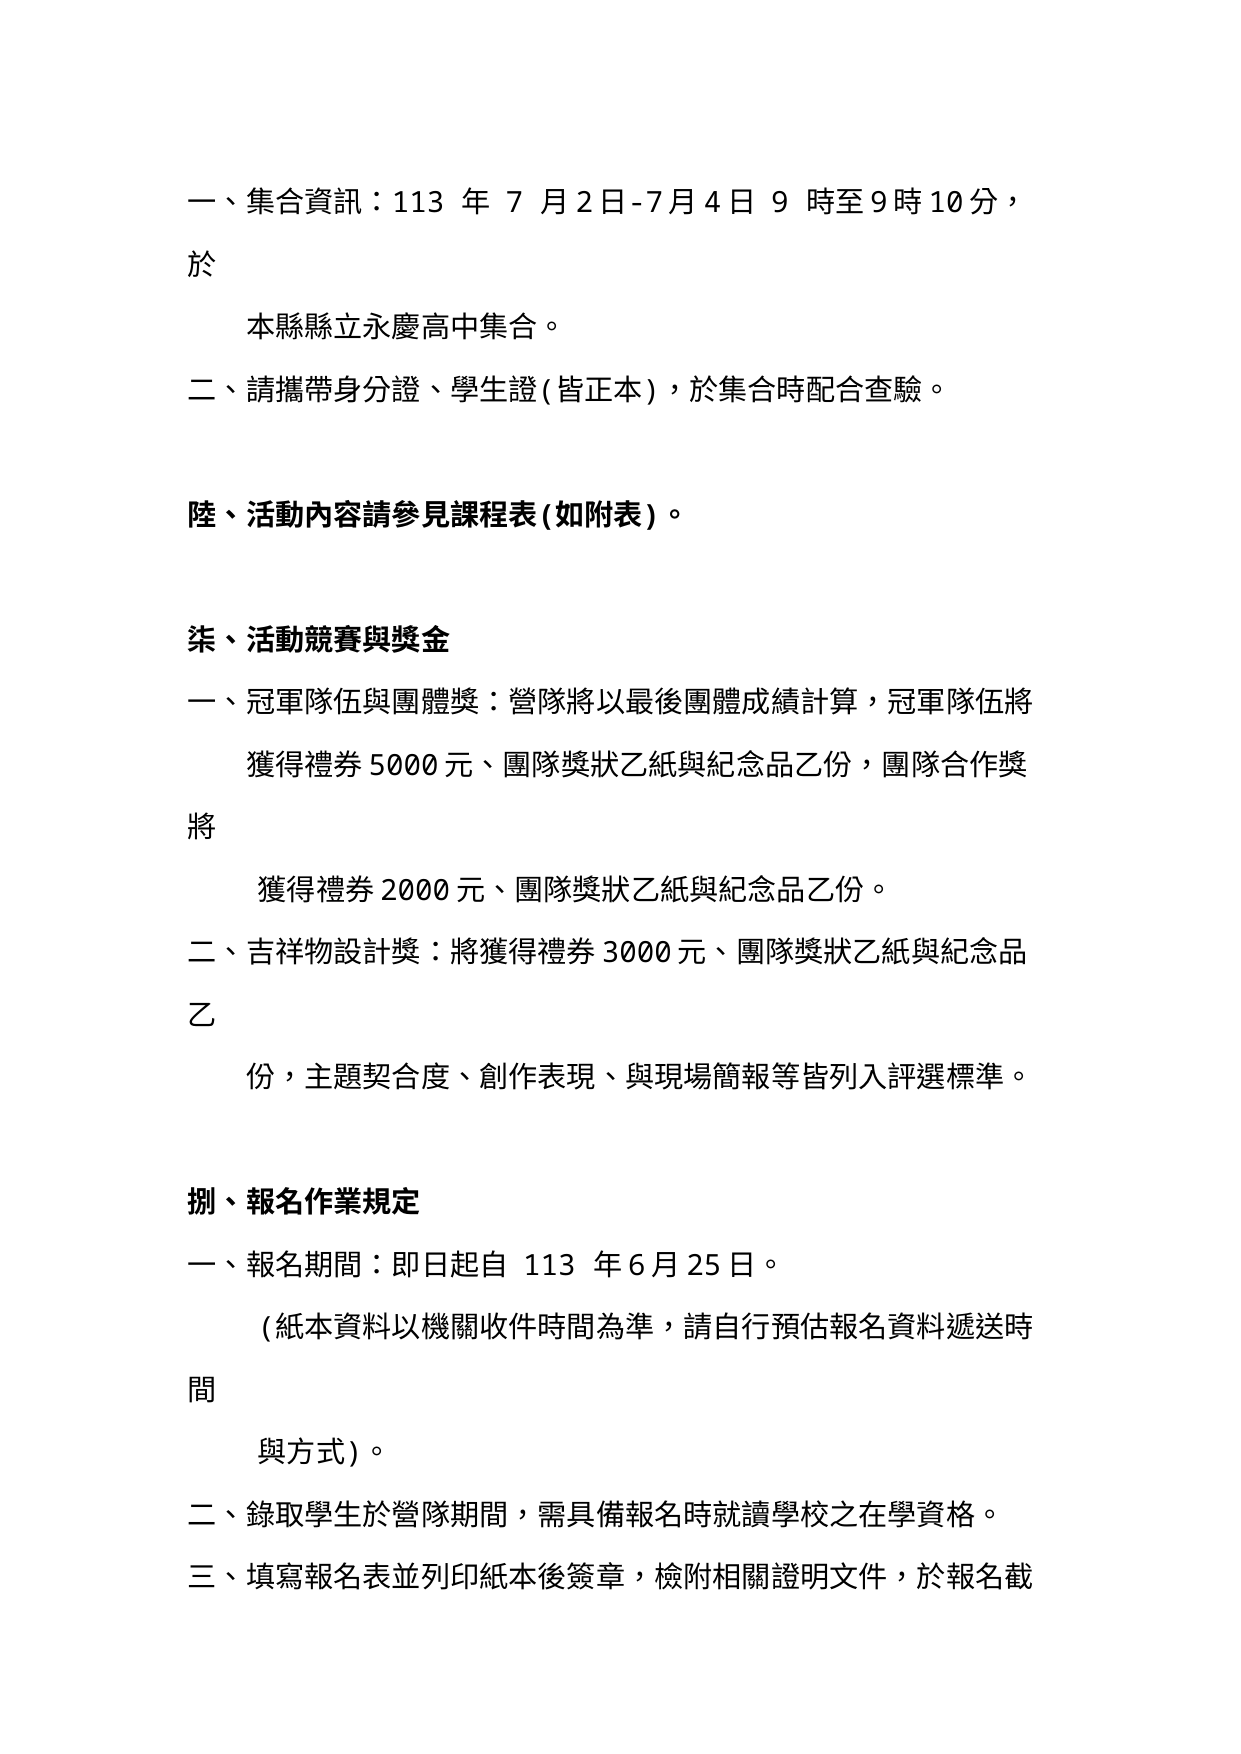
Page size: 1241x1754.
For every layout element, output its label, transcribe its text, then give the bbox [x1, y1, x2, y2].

text 獲得禮券5000元、團隊獎狀乙紙與紀念品乙份，團隊合作獎將 [187, 721, 1053, 846]
text (紙本資料以機關收件時間為準，請自行預估報名資料遞送時間 [187, 1283, 1053, 1408]
text 捌、報名作業規定 [187, 1158, 1053, 1221]
text 陸、活動內容請參見課程表(如附表)。 [187, 471, 1053, 533]
text 獲得禮券2000元、團隊獎狀乙紙與紀念品乙份。 [187, 846, 1053, 908]
text 一、冠軍隊伍與團體獎：營隊將以最後團體成績計算，冠軍隊伍將 [187, 658, 1053, 721]
text 柒、活動競賽與獎金 [187, 596, 1053, 658]
text 三、填寫報名表並列印紙本後簽章，檢附相關證明文件，於報名截 [187, 1533, 1053, 1596]
text 一、集合資訊：113 年 7 月2日-7月4日 9 時至9時10分，於 [187, 158, 1053, 283]
text 二、吉祥物設計獎：將獲得禮券3000元、團隊獎狀乙紙與紀念品乙 [187, 908, 1053, 1033]
text 二、請攜帶身分證、學生證(皆正本)，於集合時配合查驗。 [187, 346, 1053, 408]
text 本縣縣立永慶高中集合。 [187, 283, 1053, 346]
text 二、錄取學生於營隊期間，需具備報名時就讀學校之在學資格。 [187, 1471, 1053, 1533]
text 一、報名期間：即日起自 113 年6月25日。 [187, 1221, 1053, 1283]
text 份，主題契合度、創作表現、與現場簡報等皆列入評選標準。 [187, 1033, 1053, 1096]
text 與方式)。 [187, 1408, 1053, 1471]
